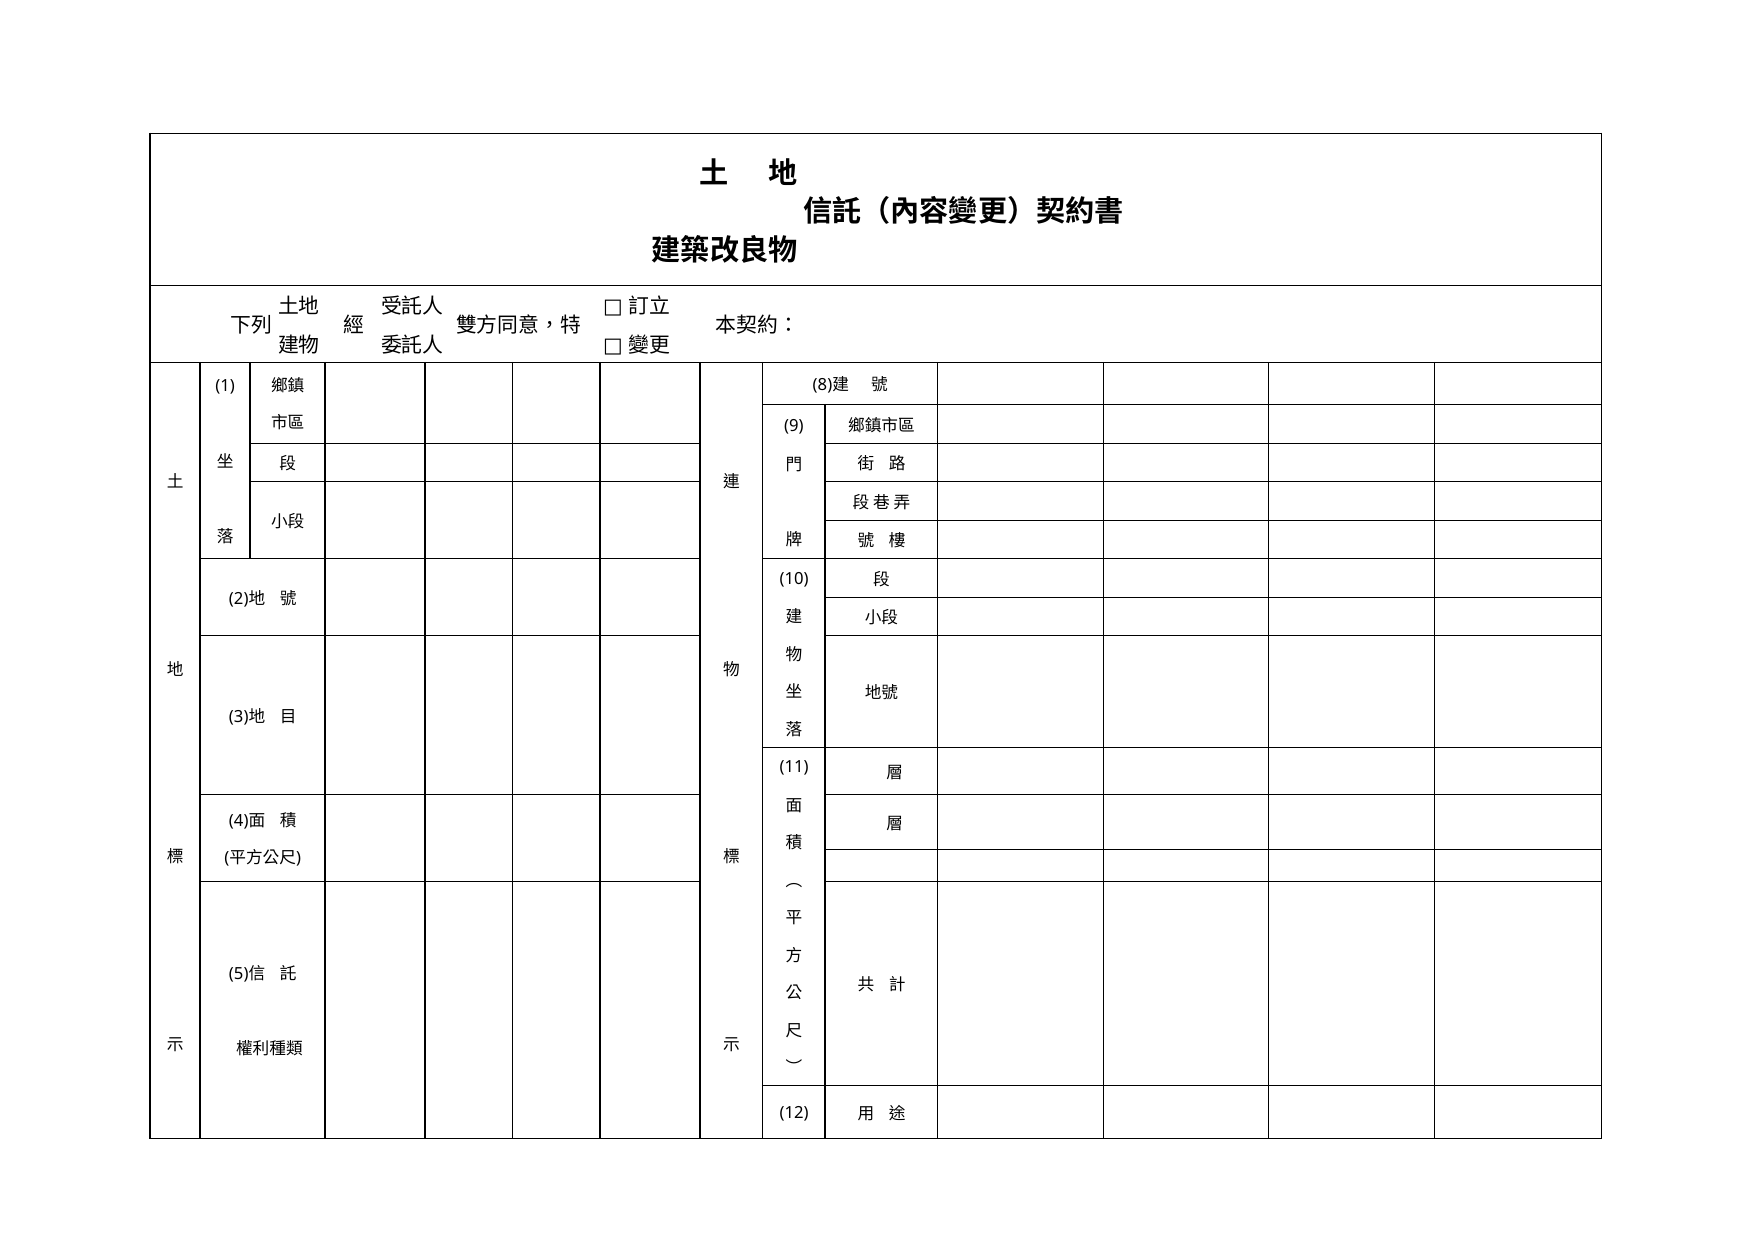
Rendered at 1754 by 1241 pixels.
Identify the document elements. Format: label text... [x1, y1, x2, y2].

table_cell [601, 482, 699, 558]
table_cell [601, 559, 699, 635]
table_cell 小段 [826, 598, 937, 635]
table_cell 街 路 [826, 444, 937, 481]
table_cell [426, 482, 512, 558]
table_cell 段 巷 弄 [826, 482, 937, 519]
table_cell 小段 [251, 482, 324, 558]
table_cell [513, 636, 599, 794]
table_cell [1104, 882, 1268, 1085]
table_cell [938, 850, 1103, 881]
table_cell [1104, 636, 1268, 747]
table_cell [326, 882, 424, 1138]
table_cell [1435, 1086, 1601, 1138]
table_cell 下列 [151, 286, 275, 362]
table_cell [938, 598, 1103, 635]
table_cell [1104, 748, 1268, 794]
table_cell [938, 521, 1103, 558]
table_cell [513, 882, 599, 1138]
table_cell 地號 [826, 636, 937, 747]
table_cell [938, 405, 1103, 442]
table_cell [938, 882, 1103, 1085]
table_cell [938, 795, 1103, 849]
table_cell 建築改良物 [151, 209, 800, 285]
table_cell [1269, 363, 1434, 404]
table_cell [1435, 748, 1601, 794]
table_cell [1435, 405, 1601, 442]
table_cell [1269, 636, 1434, 747]
table_cell 共 計 [826, 882, 937, 1085]
table_header 土 地 [151, 134, 800, 209]
table_cell [1104, 559, 1268, 597]
table_cell (9) 門 牌 [763, 405, 824, 558]
table_cell [426, 795, 512, 881]
table_cell □ 訂立 [600, 286, 712, 323]
table_cell 土地 [275, 286, 340, 323]
table_cell (3)地 目 [201, 636, 324, 794]
table_cell [513, 482, 599, 558]
table_cell 受託人 [378, 286, 453, 323]
table_cell [601, 444, 699, 481]
table_cell 本契約： [713, 286, 1601, 362]
table_cell (5)信 託 權利種類 [201, 882, 324, 1138]
table_cell [1269, 1086, 1434, 1138]
table_cell [1435, 444, 1601, 481]
table_cell [1269, 405, 1434, 442]
table_cell [1435, 521, 1601, 558]
table_cell 建物 [275, 323, 340, 362]
table_cell (4)面 積 (平方公尺) [201, 795, 324, 881]
table_cell [426, 559, 512, 635]
table_cell 號 樓 [826, 521, 937, 558]
table_cell 土 地 標 示 [151, 363, 199, 1138]
table_cell [326, 363, 424, 442]
table_cell [938, 559, 1103, 597]
table_cell [601, 363, 699, 442]
table_cell [601, 882, 699, 1138]
table_cell (10) 建 物 坐 落 [763, 559, 824, 747]
table_cell [513, 559, 599, 635]
table_cell [1104, 405, 1268, 442]
table_cell [1269, 521, 1434, 558]
table_cell 段 [251, 444, 324, 481]
table_cell 委託人 [378, 323, 453, 362]
table_cell [1269, 882, 1434, 1085]
table_cell [426, 882, 512, 1138]
table_cell [938, 636, 1103, 747]
table_cell (1) 坐 落 [201, 363, 249, 558]
table_cell [426, 636, 512, 794]
table_cell [1435, 850, 1601, 881]
table_cell (12) [763, 1086, 824, 1138]
table_cell [1104, 521, 1268, 558]
table_cell 雙方同意，特 [453, 286, 600, 362]
table_cell [938, 1086, 1103, 1138]
table_header 信託（內容變更）契約書 [800, 134, 1601, 285]
table_cell (2)地 號 [201, 559, 324, 635]
table_cell [938, 482, 1103, 519]
table_cell 鄉鎮 市區 [251, 363, 324, 442]
table_cell [1435, 882, 1601, 1085]
table_cell 連 物 標 示 [701, 363, 762, 1138]
table_cell [1269, 444, 1434, 481]
table_cell [1435, 598, 1601, 635]
table_cell 經 [340, 286, 378, 362]
table_cell 層 [826, 748, 937, 794]
table_cell [426, 444, 512, 481]
table_cell [1435, 363, 1601, 404]
table_cell [1104, 482, 1268, 519]
table_cell [938, 444, 1103, 481]
table_cell [1269, 598, 1434, 635]
table_cell [326, 444, 424, 481]
table_cell [938, 748, 1103, 794]
table_cell 鄉鎮市區 [826, 405, 937, 442]
table_cell [1104, 363, 1268, 404]
table_cell [1269, 482, 1434, 519]
table_cell [513, 363, 599, 442]
table_cell 用 途 [826, 1086, 937, 1138]
table_cell [1104, 850, 1268, 881]
table_cell 層 [826, 795, 937, 849]
table_cell [326, 559, 424, 635]
table_cell (11) 面 積 ︵ 平 方 公 尺 ︶ [763, 748, 824, 1085]
table_cell [1435, 795, 1601, 849]
table_cell [1435, 482, 1601, 519]
table_cell [1269, 748, 1434, 794]
table_cell [426, 363, 512, 442]
table_cell (8)建 號 [763, 363, 937, 404]
table_cell [1104, 598, 1268, 635]
table_cell [1435, 559, 1601, 597]
table_cell □ 變更 [600, 323, 712, 362]
table_cell [1269, 795, 1434, 849]
table_cell [1104, 444, 1268, 481]
table_cell [938, 363, 1103, 404]
table_cell 段 [826, 559, 937, 597]
table_cell [326, 482, 424, 558]
table_cell [326, 795, 424, 881]
table_cell [826, 850, 937, 881]
table_cell [513, 444, 599, 481]
table_cell [1435, 636, 1601, 747]
table_cell [601, 636, 699, 794]
table_cell [1269, 850, 1434, 881]
table_cell [1104, 1086, 1268, 1138]
table_cell [1269, 559, 1434, 597]
table_cell [513, 795, 599, 881]
table_cell [1104, 795, 1268, 849]
table_cell [601, 795, 699, 881]
table_cell [326, 636, 424, 794]
